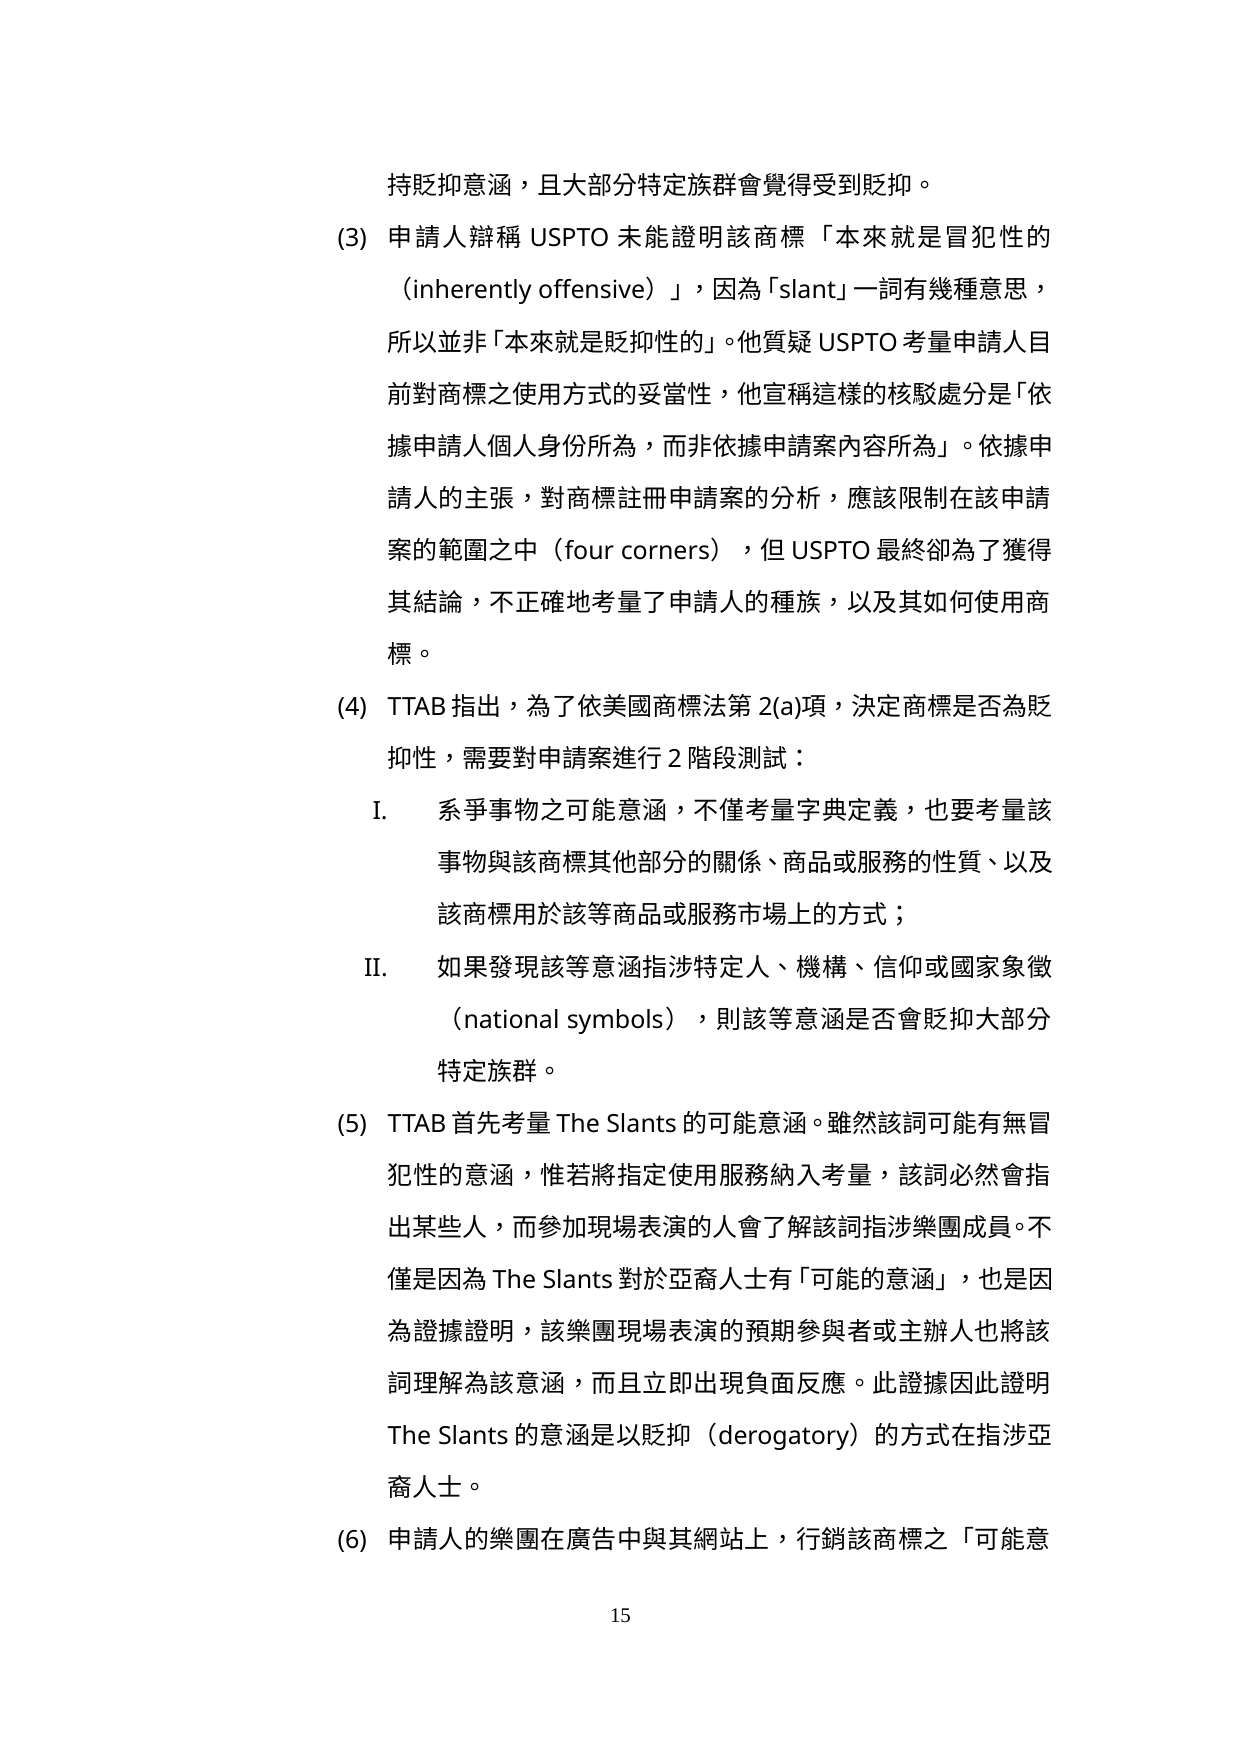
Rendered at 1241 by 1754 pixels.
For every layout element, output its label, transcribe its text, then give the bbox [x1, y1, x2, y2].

list 持貶抑意涵，且大部分特定族群會覺得受到貶抑。 [337, 150, 1053, 202]
list 申請人的樂團在廣告中與其網站上，行銷該商標之「可能意 [337, 1504, 1053, 1556]
list TTAB指出，為了依美國商標法第2(a)項，決定商標是否為貶抑性，需要對申請案進行2階段測試： [337, 671, 1053, 775]
list 系爭事物之可能意涵，不僅考量字典定義，也要考量該事物與該商標其他部分的關係、商品或服務的性質、以及該商標用於該等商品或服務市場上的方式； [387, 775, 1053, 931]
list TTAB首先考量The Slants的可能意涵。雖然該詞可能有無冒犯性的意涵，惟若將指定使用服務納入考量，該詞必然會指出某些人，而參加現場表演的人會了解該詞指涉樂團成員。不僅是因為The Slants對於亞裔人士有「可能的意涵」，也是因為證據證明，該樂團現場表演的預期參與者或主辦人也將該詞理解為該意涵，而且立即出現負面反應。此證據因此證明The Slants的意涵是以貶抑（derogatory）的方式在指涉亞裔人士。 [337, 1087, 1053, 1504]
list 申請人辯稱USPTO未能證明該商標「本來就是冒犯性的（inherently offensive）」，因為「slant」一詞有幾種意思，所以並非「本來就是貶抑性的」。他質疑USPTO考量申請人目前對商標之使用方式的妥當性，他宣稱這樣的核駁處分是「依據申請人個人身份所為，而非依據申請案內容所為」。依據申請人的主張，對商標註冊申請案的分析，應該限制在該申請案的範圍之中（four corners），但USPTO最終卻為了獲得其結論，不正確地考量了申請人的種族，以及其如何使用商標。 [337, 202, 1053, 671]
list 如果發現該等意涵指涉特定人、機構、信仰或國家象徵（national symbols），則該等意涵是否會貶抑大部分特定族群。 [387, 931, 1053, 1087]
